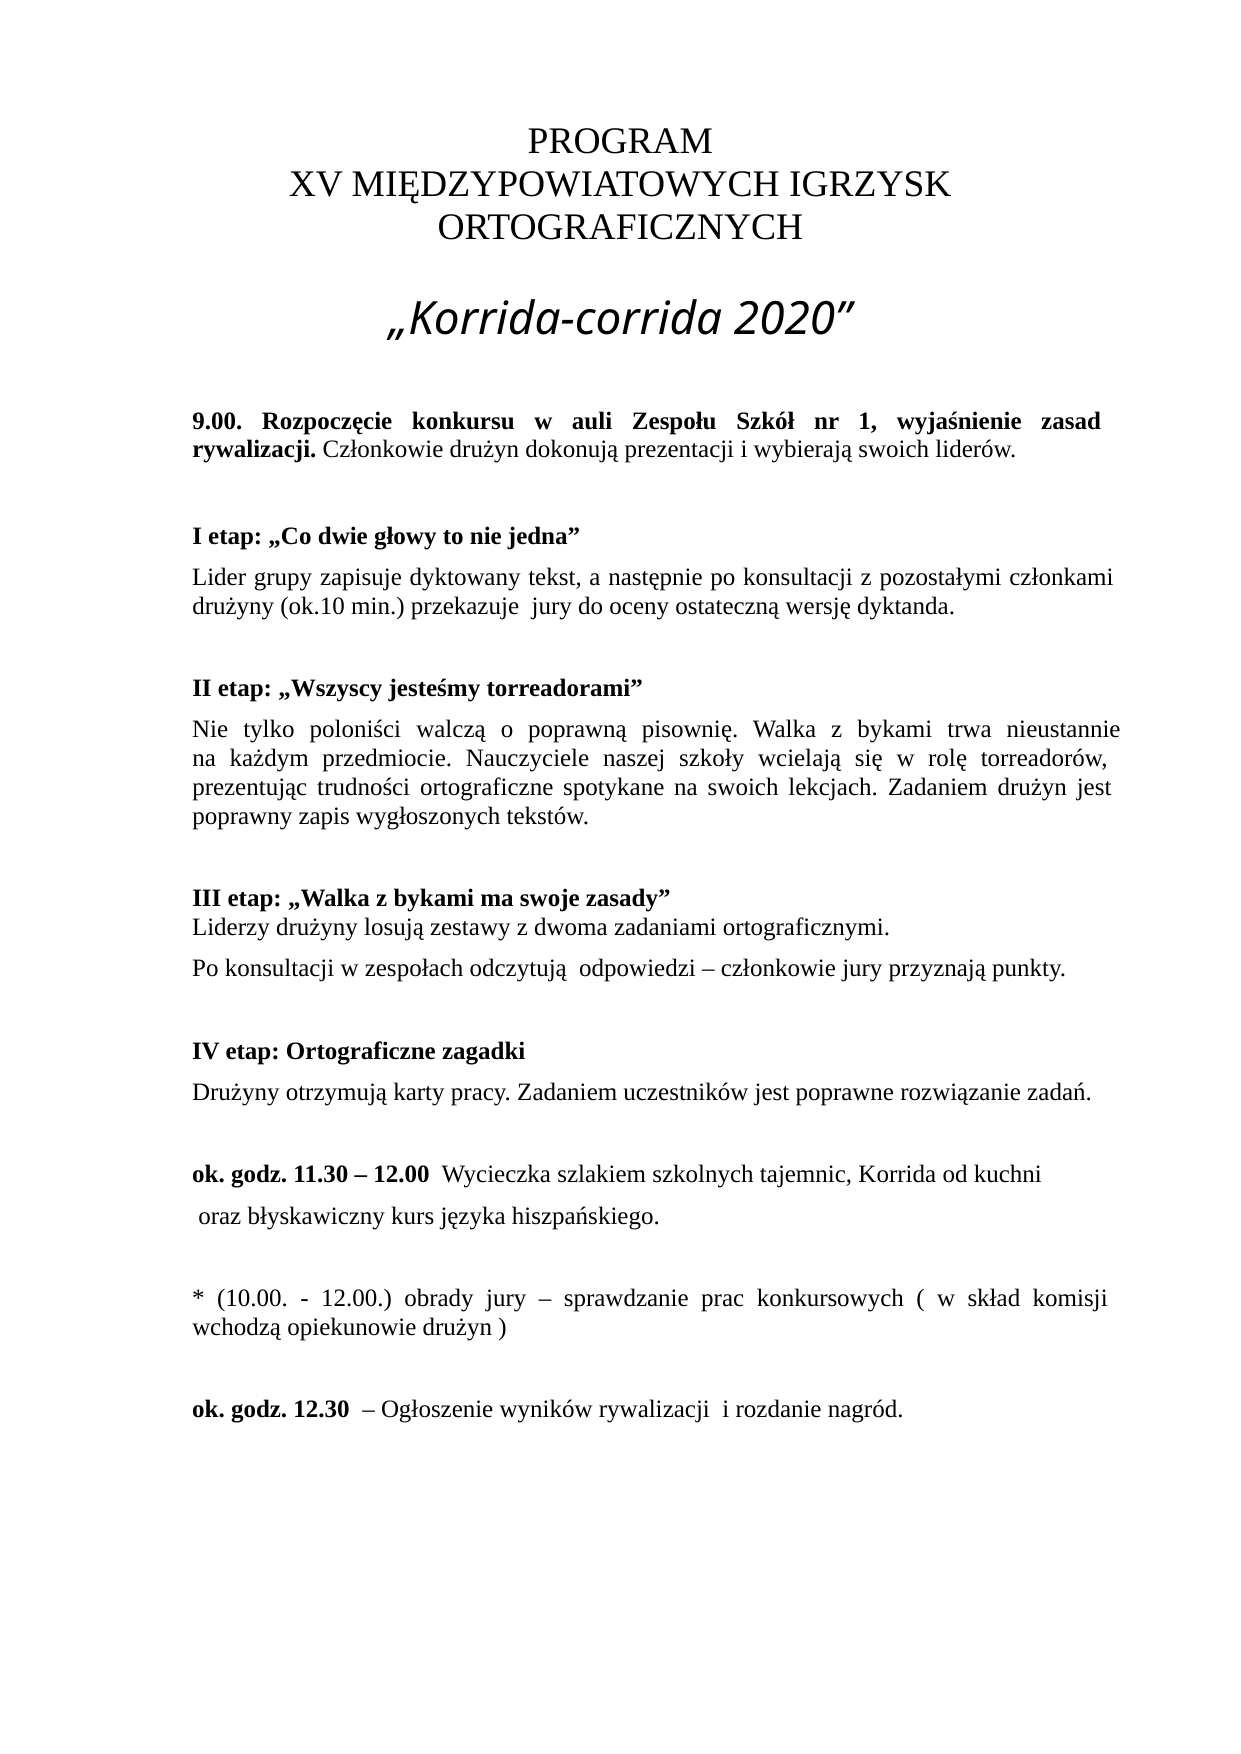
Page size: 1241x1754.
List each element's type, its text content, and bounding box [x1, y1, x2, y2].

text * (10.00. - 12.00.) obrady jury – sprawdzanie prac konkursowych ( w skład komisji wchodzą opiekunowie drużyn ) [118, 1283, 1122, 1341]
text ok. godz. 11.30 – 12.00 Wycieczka szlakiem szkolnych tajemnic, Korrida od kuchni [118, 1159, 1122, 1188]
text XV MIĘDZYPOWIATOWYCH IGRZYSK ORTOGRAFICZNYCH [118, 161, 1122, 247]
text PROGRAM [118, 118, 1122, 161]
text II etap: „Wszyscy jesteśmy torreadorami” [118, 673, 1122, 702]
text Drużyny otrzymują karty pracy. Zadaniem uczestników jest poprawne rozwiązanie zadań. [118, 1077, 1122, 1106]
text Lider grupy zapisuje dyktowany tekst, a następnie po konsultacji z pozostałymi członkami drużyny (ok.10 min.) przekazuje jury do oceny ostateczną wersję dyktanda. [118, 562, 1122, 619]
text III etap: „Walka z bykami ma swoje zasady” [118, 883, 1122, 912]
text „Korrida-corrida 2020” [118, 286, 1122, 348]
text Po konsultacji w zespołach odczytują odpowiedzi – członkowie jury przyznają punkty. [118, 953, 1122, 982]
text Nie tylko poloniści walczą o poprawną pisownię. Walka z bykami trwa nieustannie na każdym przedmiocie. Nauczyciele naszej szkoły wcielają się w rolę torreadorów, prezentując trudności ortograficzne spotykane na swoich lekcjach. Zadaniem drużyn jest poprawny zapis wygłoszonych tekstów. [118, 714, 1122, 829]
text IV etap: Ortograficzne zagadki [118, 1036, 1122, 1064]
text ok. godz. 12.30 – Ogłoszenie wyników rywalizacji i rozdanie nagród. [118, 1394, 1122, 1423]
text Liderzy drużyny losują zestawy z dwoma zadaniami ortograficznymi. [118, 912, 1122, 941]
text 9.00. Rozpoczęcie konkursu w auli Zespołu Szkół nr 1, wyjaśnienie zasad rywalizacji. Członkowie drużyn dokonują prezentacji i wybierają swoich liderów. [118, 406, 1122, 463]
text I etap: „Co dwie głowy to nie jedna” [118, 521, 1122, 549]
text oraz błyskawiczny kurs języka hiszpańskiego. [118, 1201, 1122, 1229]
